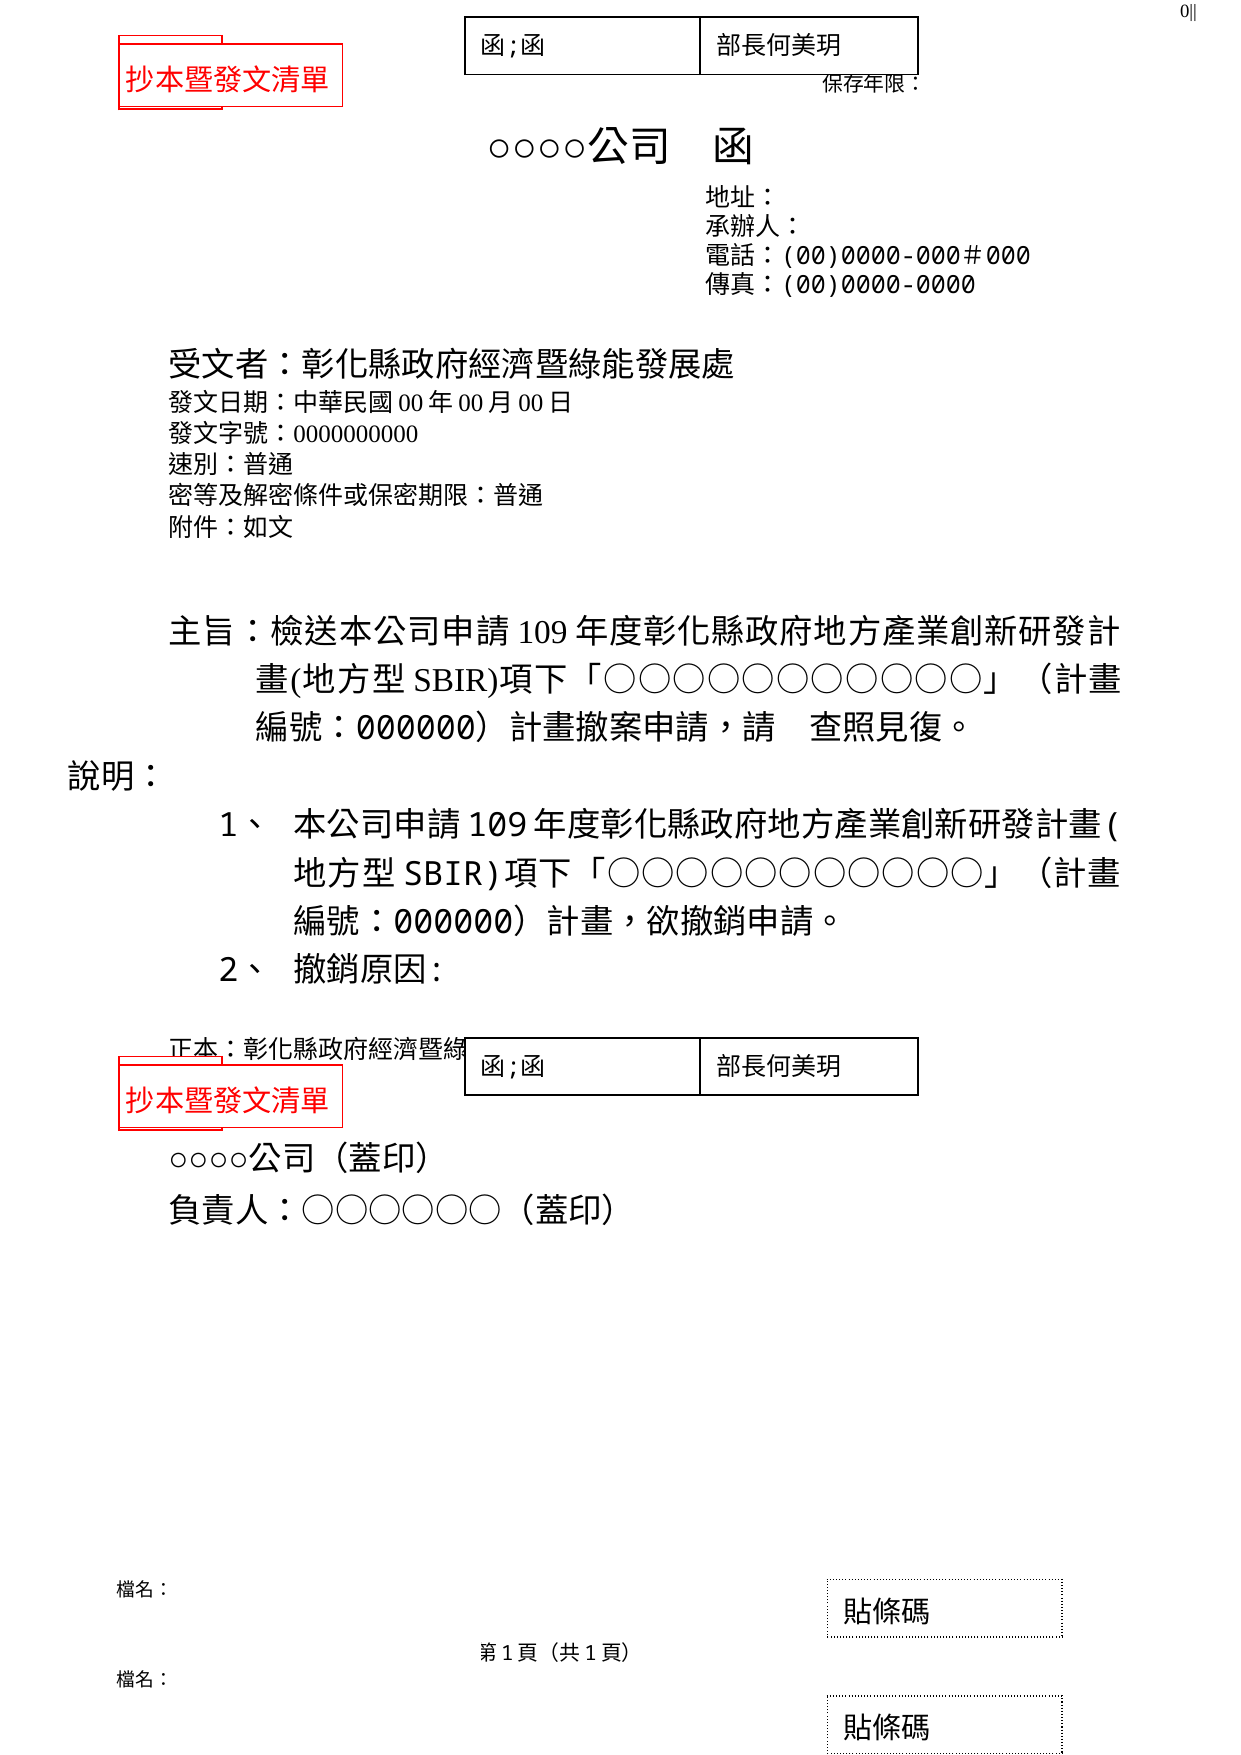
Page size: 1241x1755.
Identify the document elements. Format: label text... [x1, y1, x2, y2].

text 負責人：○○○○○○（蓋印） [168, 1181, 1122, 1233]
text 正本：彰化縣政府經濟暨綠能發展處 [739, 1030, 1122, 1066]
text 說明： [68, 749, 772, 798]
text 副本： [919, 1066, 1122, 1095]
list 本公司申請109年度彰化縣政府地方產業創新研發計畫(地方型SBIR)項下「○○○○○○○○○○○」（計畫編號：000000）計畫，欲撤銷申請。 [735, 798, 1122, 943]
list 撤銷原因: [520, 943, 1122, 992]
text 0|| [1136, 0, 1240, 22]
text ○○○○公司（蓋印） [168, 1129, 1122, 1181]
text 地址： [706, 183, 1206, 212]
text 發文日期：中華民國00年00月00日 [168, 386, 1122, 417]
list 本公司申請109年度彰化縣政府地方產業創新研發計畫(地方型SBIR)項下「○○○○○○○○○○○」（計畫編號：000000）計畫，欲撤銷申請。 [520, 798, 553, 943]
text 受文者：彰化縣政府經濟暨綠能發展處 [168, 338, 1122, 386]
text ○○○○公司（蓋印） [117, 1692, 481, 1754]
text ○○○○公司 函 [120, 36, 221, 43]
text ○○○○公司 函 [701, 18, 917, 74]
text 部長何美玥 [716, 1046, 902, 1082]
text 檔名： [117, 1575, 481, 1602]
text ○○○○公司（蓋印） [827, 1695, 1063, 1754]
text ○○○○公司 函 [827, 1579, 1063, 1638]
text ○○○○公司（蓋印） [701, 1039, 917, 1094]
text ○○○○公司（蓋印） [466, 1039, 699, 1094]
text 函;函 [480, 25, 683, 61]
text ○○○○公司（蓋印） [120, 1057, 221, 1064]
list 本公司申請109年度彰化縣政府地方產業創新研發計畫(地方型SBIR)項下「○○○○○○○○○○○」（計畫編號：000000）計畫，欲撤銷申請。 [318, 798, 331, 943]
text 抄本暨發文清單 [126, 56, 336, 94]
text 貼條碼 [843, 1698, 1046, 1748]
text ○○○○公司 函 [118, 108, 1122, 174]
text 正本：彰化縣政府經濟暨綠能發展處 [223, 1030, 464, 1066]
text [1070, 749, 1122, 798]
text 部長何美玥 [716, 25, 902, 61]
text ○○○○公司（蓋印） [120, 1066, 342, 1127]
text 發文字號：0000000000 [168, 417, 1122, 448]
text ○○○○公司 函 [117, 1602, 481, 1664]
text 檔名： [117, 1665, 481, 1692]
text ○○○○公司 函 [120, 45, 342, 106]
text 電話：(00)0000-000＃000 [706, 241, 1206, 270]
text ○○○○公司 函 [1136, 22, 1240, 52]
text 函;函 [480, 1046, 683, 1082]
text ○○○○公司 函 [466, 18, 699, 74]
text 主旨：檢送本公司申請109年度彰化縣政府地方產業創新研發計畫(地方型SBIR)項下「○○○○○○○○○○○」（計畫編號：000000）計畫撤案申請，請 查照見復。 [168, 605, 1122, 749]
text 速別：普通 [168, 448, 1122, 480]
list 撤銷原因: [318, 943, 331, 992]
text 密等及解密條件或保密期限：普通 [168, 480, 1122, 511]
text 副本： [343, 1066, 464, 1095]
text 承辦人： [706, 212, 1206, 241]
text 傳真：(00)0000-0000 [706, 270, 1206, 299]
text 貼條碼 [843, 1582, 1046, 1632]
text 抄本暨發文清單 [126, 1077, 336, 1115]
text 附件：如文 [168, 511, 1122, 542]
